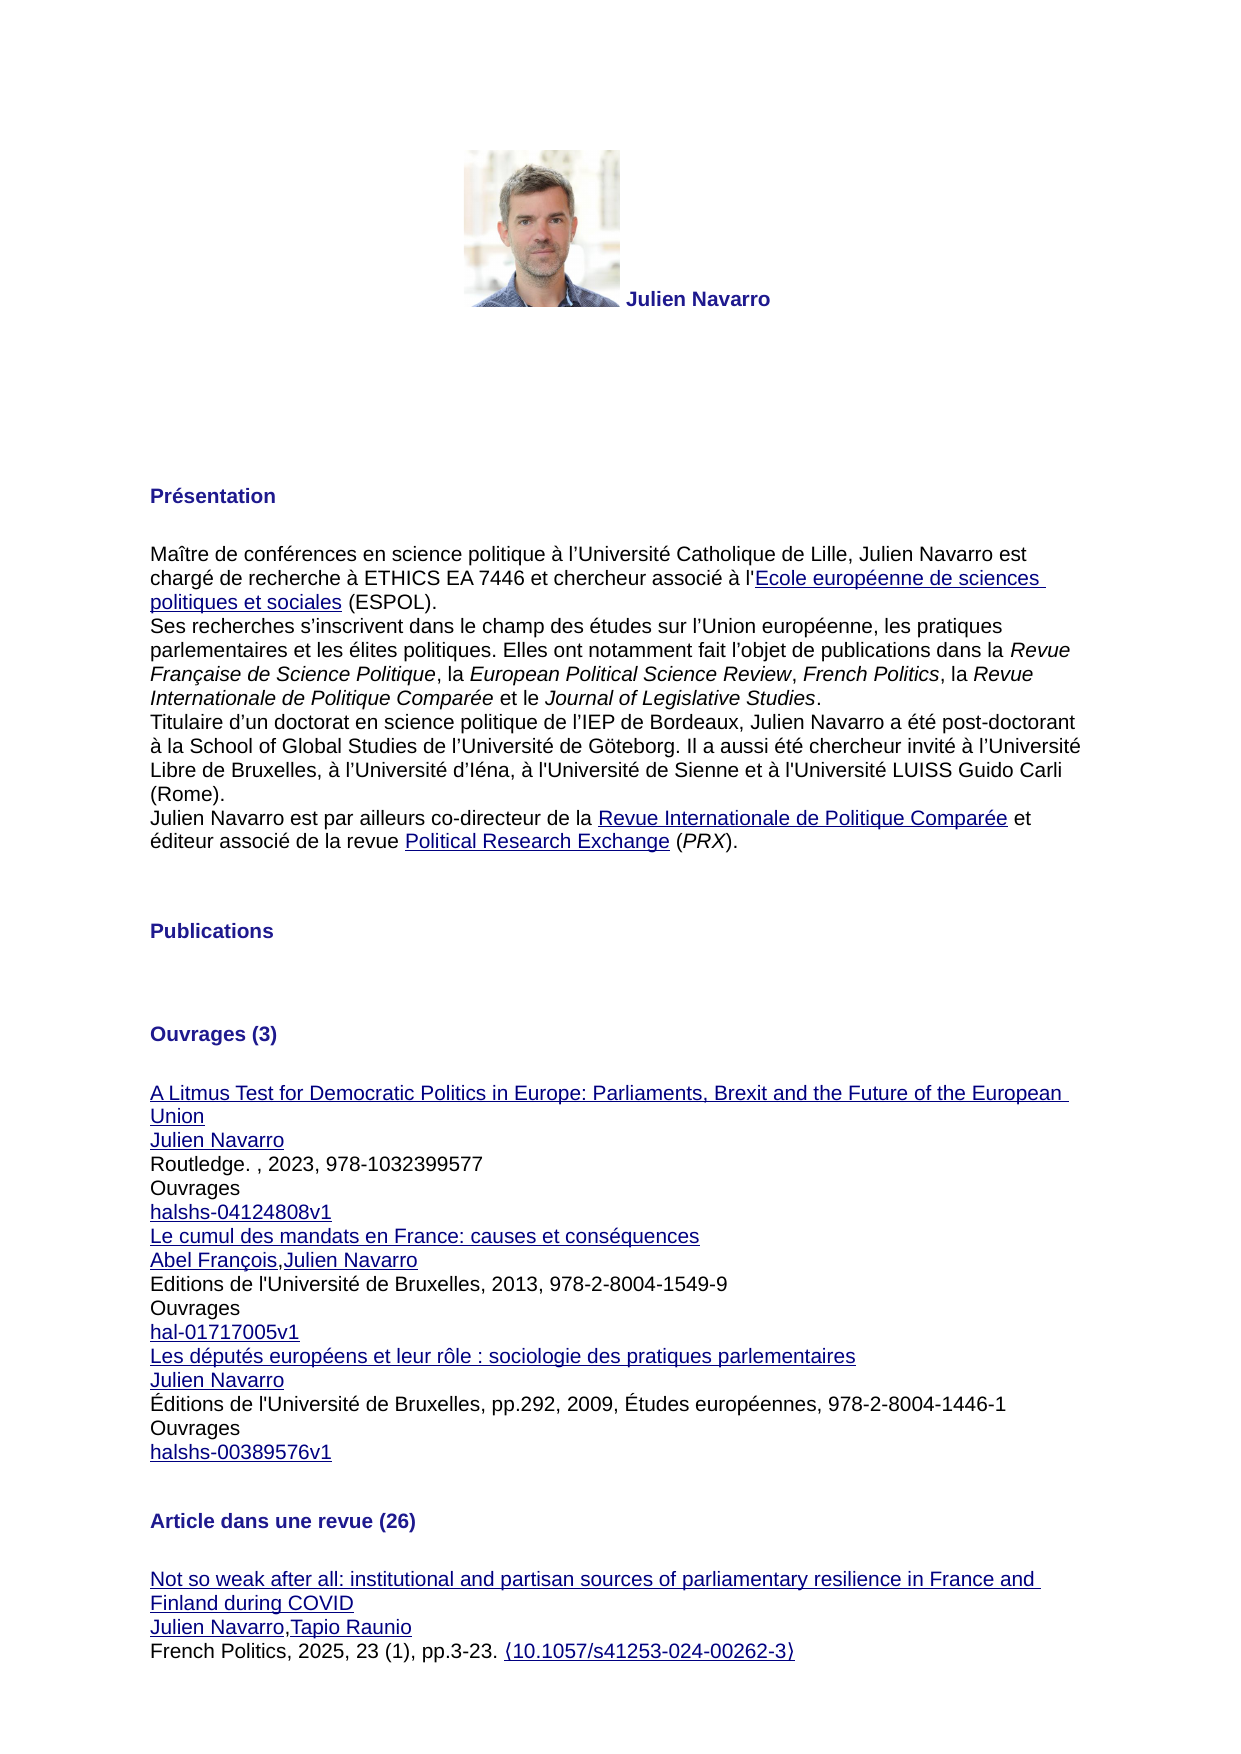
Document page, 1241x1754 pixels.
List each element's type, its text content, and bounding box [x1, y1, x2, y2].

subtitle Publications [150, 919, 1090, 943]
picture [463, 150, 620, 307]
table_header A Litmus Test for Democratic Politics in Europe: Parliaments, Brexit and the Future of the European Union Julien Navarro Routledge. , 2023, 978-1032399577 Ouvrages halshs-04124808v1 [150, 1080, 1090, 1224]
table_cell Le cumul des mandats en France: causes et conséquences Abel François,Julien Navarro Editions de l'Université de Bruxelles, 2013, 978-2-8004-1549-9 Ouvrages hal-01717005v1 [150, 1224, 1090, 1344]
table_cell Les députés européens et leur rôle : sociologie des pratiques parlementaires Julien Navarro Éditions de l'Université de Bruxelles, pp.292, 2009, Études européennes, 978-2-8004-1446-1 Ouvrages halshs-00389576v1 [150, 1344, 1090, 1464]
table_header Not so weak after all: institutional and partisan sources of parliamentary resilience in France and Finland during COVID Julien Navarro,Tapio Raunio French Politics, 2025, 23 (1), pp.3-23. ⟨10.1057/s41253-024-00262-3⟩ [150, 1567, 1090, 1663]
text Julien Navarro est par ailleurs co-directeur de la Revue Internationale de Politique Comparée et éditeur associé de la revue Political Research Exchange (PRX). [150, 805, 1090, 853]
subtitle Article dans une revue (26) [150, 1508, 1090, 1532]
subtitle Ouvrages (3) [150, 1022, 1090, 1046]
subtitle Présentation [150, 483, 1090, 507]
subtitle Julien Navarro [150, 150, 1090, 311]
text Ses recherches s’inscrivent dans le champ des études sur l’Union européenne, les pratiques parlementaires et les élites politiques. Elles ont notamment fait l’objet de publications dans la Revue Française de Science Politique, la European Political Science Review, French Politics, la Revue Internationale de Politique Comparée et le Journal of Legislative Studies. [150, 614, 1090, 709]
text Titulaire d’un doctorat en science politique de l’IEP de Bordeaux, Julien Navarro a été post-doctorant à la School of Global Studies de l’Université de Göteborg. Il a aussi été chercheur invité à l’Université Libre de Bruxelles, à l’Université d’Iéna, à l'Université de Sienne et à l'Université LUISS Guido Carli (Rome). [150, 709, 1090, 805]
text Maître de conférences en science politique à l’Université Catholique de Lille, Julien Navarro est chargé de recherche à ETHICS EA 7446 et chercheur associé à l'Ecole européenne de sciences politiques et sociales (ESPOL). [150, 542, 1090, 614]
